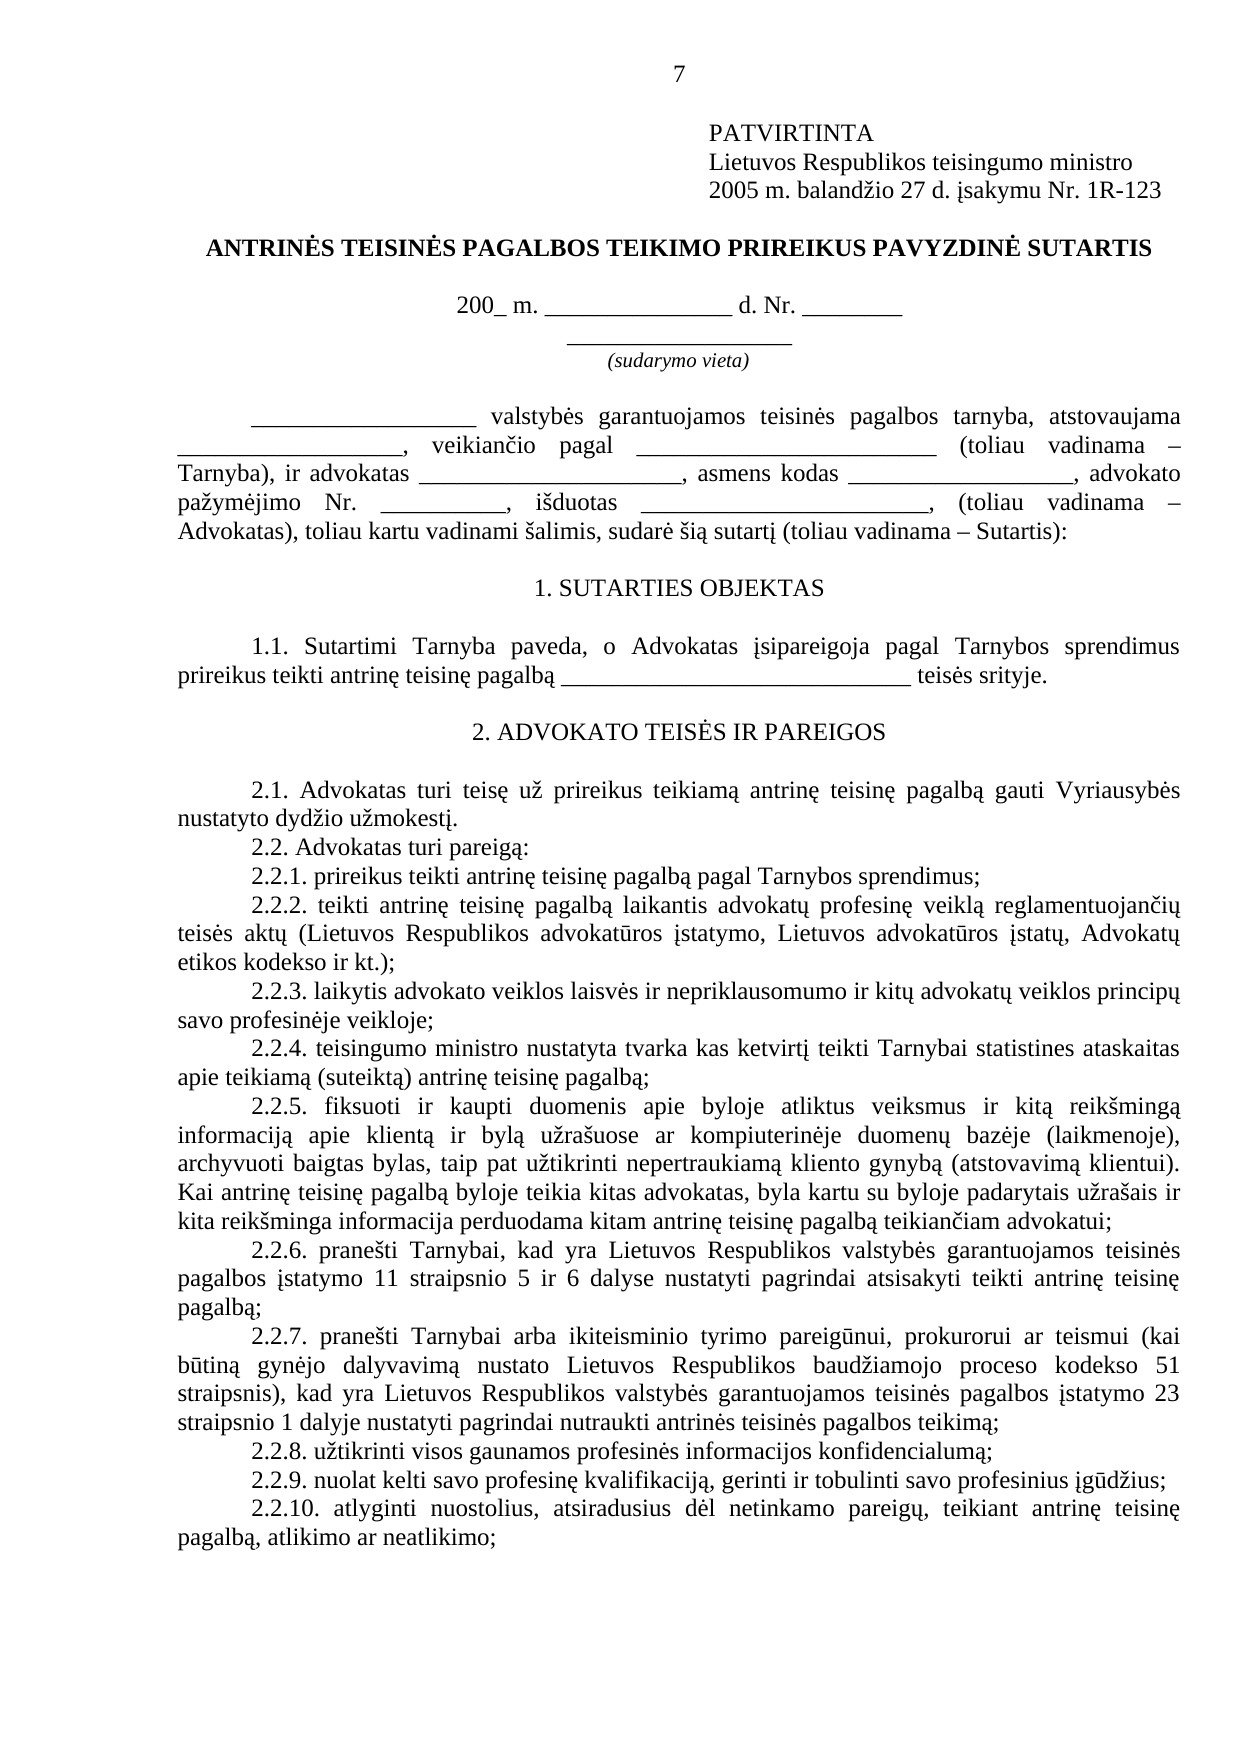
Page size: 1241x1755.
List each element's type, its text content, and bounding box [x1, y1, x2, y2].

text 2.2.9. nuolat kelti savo profesinę kvalifikaciją, gerinti ir tobulinti savo profesinius įgūdžius; [177, 1465, 1181, 1493]
text 2.2.4. teisingumo ministro nustatyta tvarka kas ketvirtį teikti Tarnybai statistines ataskaitas apie teikiamą (suteiktą) antrinę teisinę pagalbą; [177, 1033, 1181, 1091]
text 2005 m. balandžio 27 d. įsakymu Nr. 1R-123 [177, 176, 1181, 204]
text 2.2.8. užtikrinti visos gaunamos profesinės informacijos konfidencialumą; [177, 1436, 1181, 1465]
text 2. ADVOKATO TEISĖS IR PAREIGOS [177, 717, 1181, 746]
text 2.2.5. fiksuoti ir kaupti duomenis apie byloje atliktus veiksmus ir kitą reikšmingą informaciją apie klientą ir bylą užrašuose ar kompiuterinėje duomenų bazėje (laikmenoje), archyvuoti baigtas bylas, taip pat užtikrinti nepertraukiamą kliento gynybą (atstovavimą klientui). Kai antrinę teisinę pagalbą byloje teikia kitas advokatas, byla kartu su byloje padarytais užrašais ir kita reikšminga informacija perduodama kitam antrinę teisinę pagalbą teikiančiam advokatui; [177, 1091, 1181, 1235]
text 2.2. Advokatas turi pareigą: [177, 832, 1181, 861]
text __________________ valstybės garantuojamos teisinės pagalbos tarnyba, atstovaujama __________________, veikiančio pagal ________________________ (toliau vadinama – Tarnyba), ir advokatas _____________________, asmens kodas __________________, advokato pažymėjimo Nr. __________, išduotas _______________________, (toliau vadinama – Advokatas), toliau kartu vadinami šalimis, sudarė šią sutartį (toliau vadinama – Sutartis): [177, 401, 1181, 545]
text (sudarymo vieta) [177, 348, 1181, 372]
text 200_ m. _______________ d. Nr. ________ [177, 291, 1181, 319]
text __________________ [177, 319, 1181, 348]
text PATVIRTINTA [709, 118, 1181, 147]
text 2.2.1. prireikus teikti antrinę teisinę pagalbą pagal Tarnybos sprendimus; [177, 861, 1181, 890]
text Lietuvos Respublikos teisingumo ministro [177, 147, 1181, 176]
text 1. SUTARTIES OBJEKTAS [177, 573, 1181, 602]
text 2.1. Advokatas turi teisę už prireikus teikiamą antrinę teisinę pagalbą gauti Vyriausybės nustatyto dydžio užmokestį. [177, 775, 1181, 832]
text 2.2.3. laikytis advokato veiklos laisvės ir nepriklausomumo ir kitų advokatų veiklos principų savo profesinėje veikloje; [177, 976, 1181, 1033]
text ANTRINĖS TEISINĖS PAGALBOS TEIKIMO PRIREIKUS PAVYZDINĖ SUTARTIS [177, 233, 1181, 262]
text 2.2.10. atlyginti nuostolius, atsiradusius dėl netinkamo pareigų, teikiant antrinę teisinę pagalbą, atlikimo ar neatlikimo; [177, 1493, 1181, 1551]
text 2.2.2. teikti antrinę teisinę pagalbą laikantis advokatų profesinę veiklą reglamentuojančių teisės aktų (Lietuvos Respublikos advokatūros įstatymo, Lietuvos advokatūros įstatų, Advokatų etikos kodekso ir kt.); [177, 890, 1181, 976]
text 2.2.7. pranešti Tarnybai arba ikiteisminio tyrimo pareigūnui, prokurorui ar teismui (kai būtiną gynėjo dalyvavimą nustato Lietuvos Respublikos baudžiamojo proceso kodekso 51 straipsnis), kad yra Lietuvos Respublikos valstybės garantuojamos teisinės pagalbos įstatymo 23 straipsnio 1 dalyje nustatyti pagrindai nutraukti antrinės teisinės pagalbos teikimą; [177, 1321, 1181, 1436]
text 1.1. Sutartimi Tarnyba paveda, o Advokatas įsipareigoja pagal Tarnybos sprendimus prireikus teikti antrinę teisinę pagalbą ____________________________ teisės srityje. [177, 631, 1181, 688]
text 2.2.6. pranešti Tarnybai, kad yra Lietuvos Respublikos valstybės garantuojamos teisinės pagalbos įstatymo 11 straipsnio 5 ir 6 dalyse nustatyti pagrindai atsisakyti teikti antrinę teisinę pagalbą; [177, 1235, 1181, 1321]
